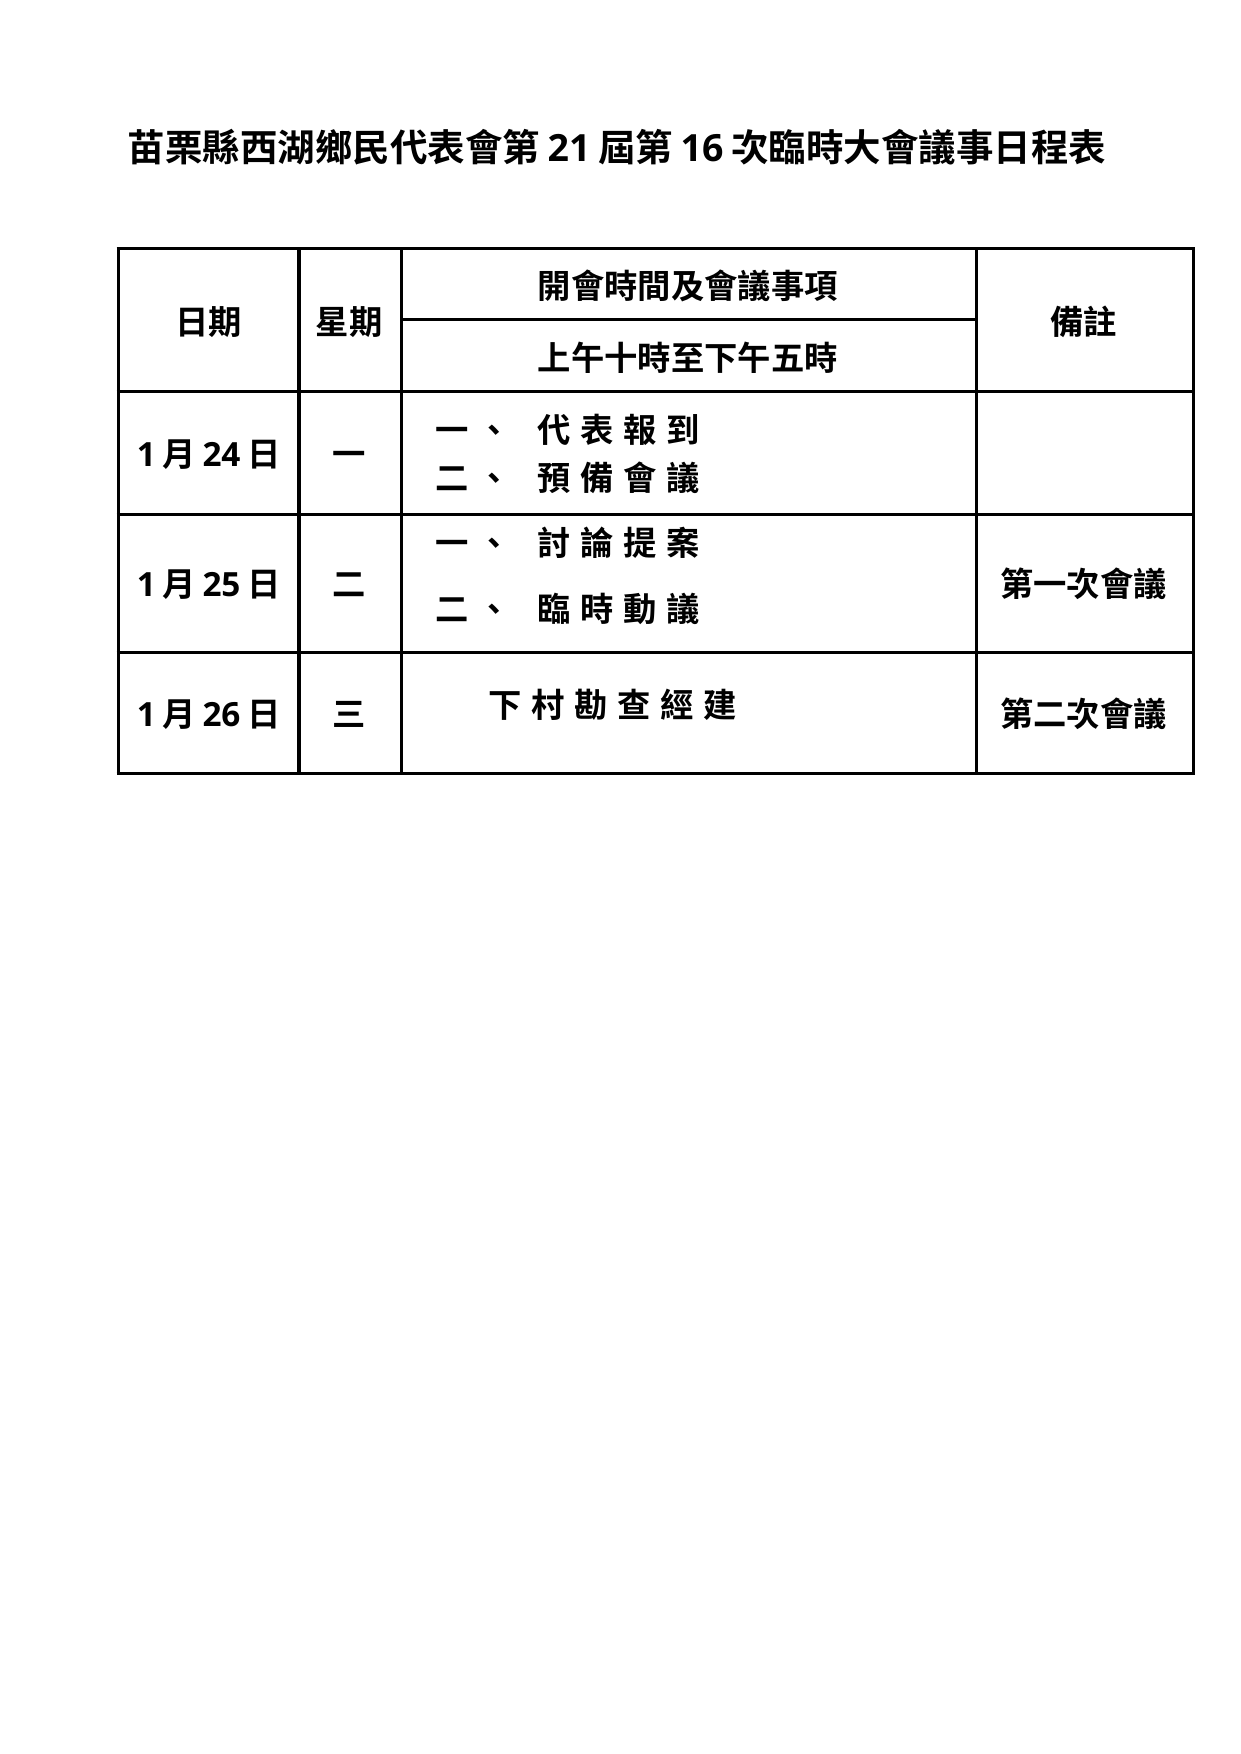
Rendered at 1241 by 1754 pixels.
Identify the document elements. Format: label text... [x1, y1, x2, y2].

table_cell 1月25日 [120, 516, 297, 651]
table_cell 第一次會議 [978, 516, 1192, 651]
table_header 備註 [978, 250, 1192, 390]
table_cell 1月24日 [120, 393, 297, 513]
table_header 開會時間及會議事項 [403, 250, 975, 318]
table_cell 第二次會議 [978, 654, 1192, 772]
text 苗栗縣西湖鄉民代表會第21屆第16次臨時大會議事日程表 [118, 118, 1187, 173]
table_cell [978, 393, 1192, 513]
table_cell 二 [301, 516, 400, 651]
table_cell 下村勘查經建 [403, 654, 975, 772]
table_cell 一、 代表報到 二、 預備會議 [403, 393, 975, 513]
table_cell 一、 討論提案 二、 臨時動議 [403, 516, 975, 651]
table_cell 一 [301, 393, 400, 513]
table_cell 三 [301, 654, 400, 772]
table_cell 上午十時至下午五時 [403, 321, 975, 390]
table_header 日期 [120, 250, 297, 390]
table_cell 1月26日 [120, 654, 297, 772]
table_header 星期 [301, 250, 400, 390]
